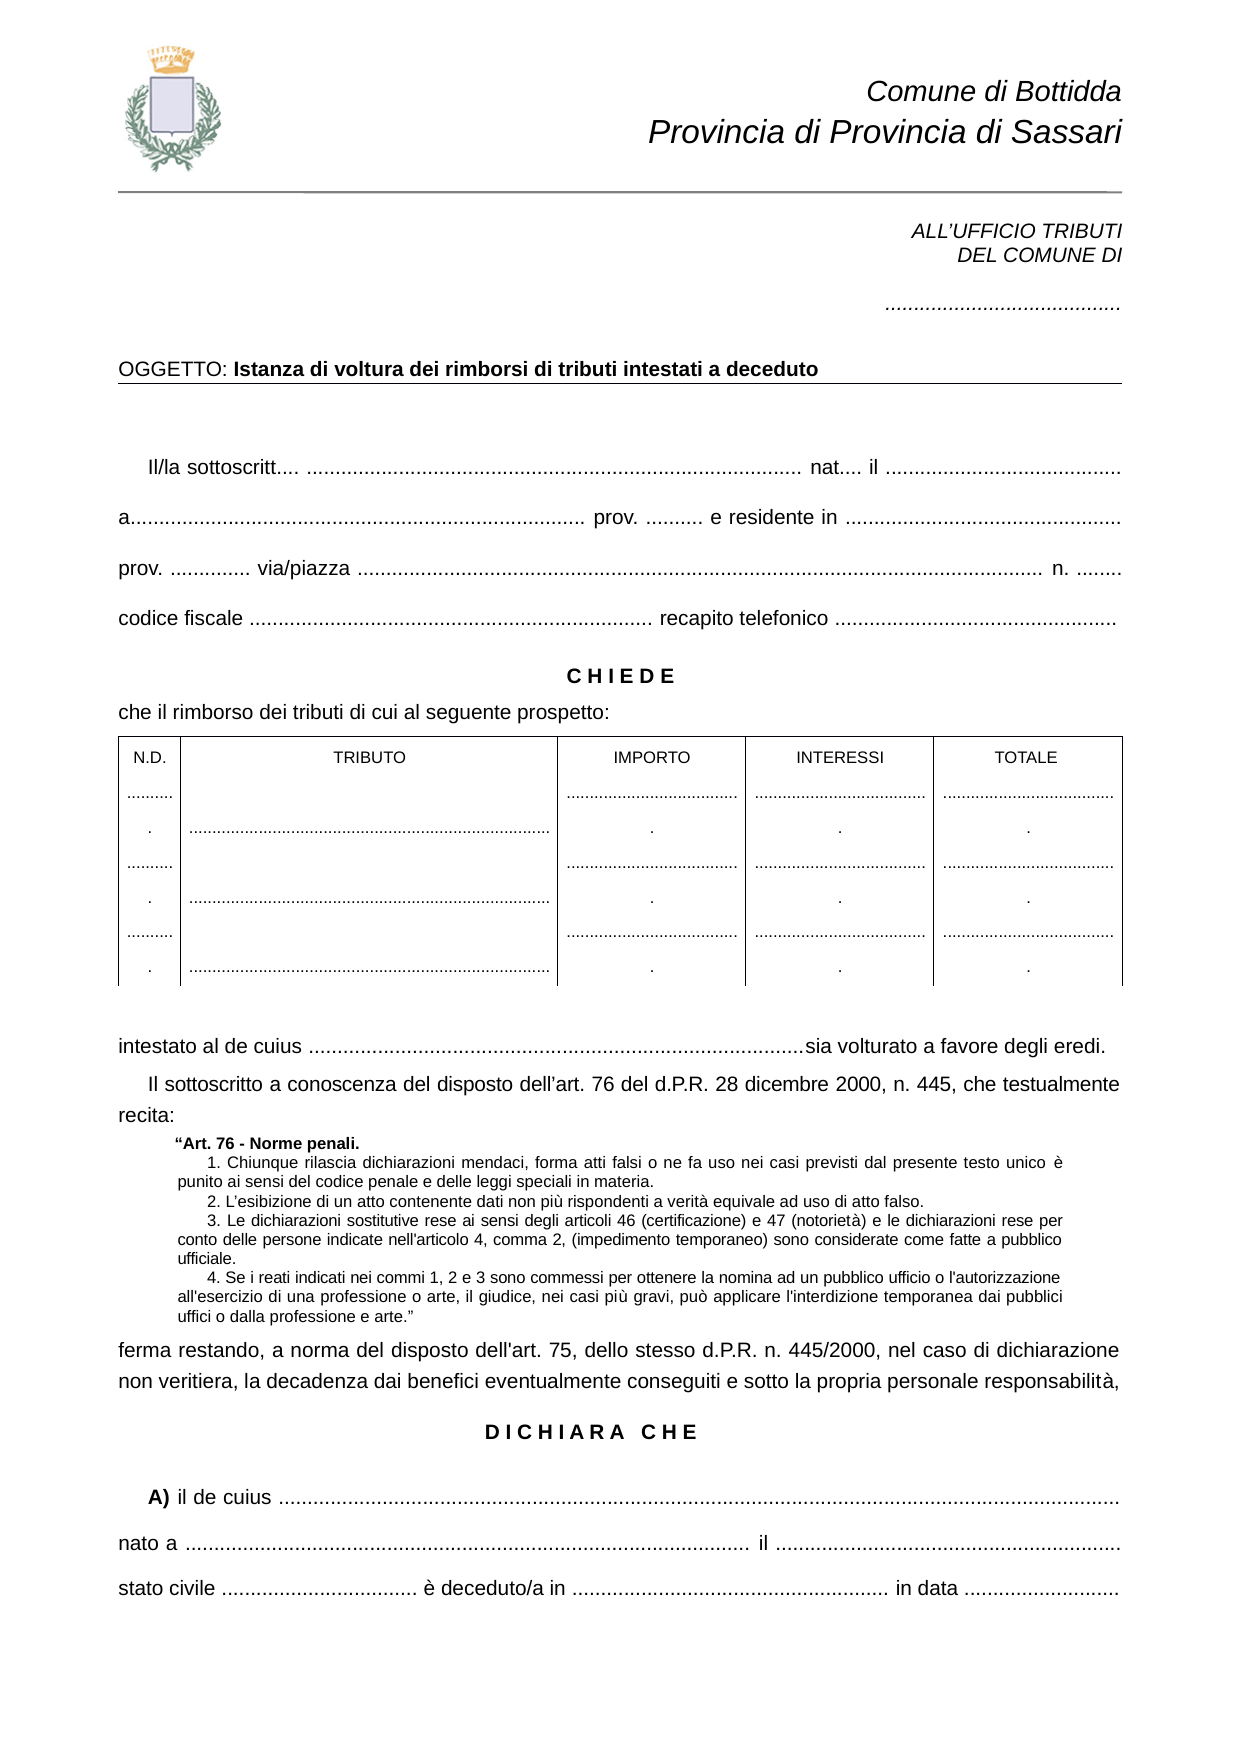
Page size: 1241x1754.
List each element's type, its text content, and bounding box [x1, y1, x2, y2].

text 3. Le dichiarazioni sostitutive rese ai sensi degli articoli 46 (certificazione) e 47 (notorietà) e le dichiarazioni rese per conto delle persone indicate nell'articolo 4, comma 2, (impedimento temporaneo) sono considerate come fatte a pubblico ufficiale. [177, 1211, 1063, 1268]
table_cell ........... [119, 847, 180, 916]
table_cell ...................................... [558, 847, 745, 916]
text Il/la sottoscritt.... ...................................................................................... nat.... il ......................................... a............................................................................... prov. .......... e residente in ................................................ prov. .............. via/piazza ....................................................................................................................... n. ........ codice fiscale ...................................................................... recapito telefonico ................................................. [118, 443, 1122, 632]
table_cell ...................................... [746, 778, 933, 847]
table_header INTERESSI [746, 737, 933, 777]
table_cell ........... [119, 778, 180, 847]
table_header TRIBUTO [181, 737, 557, 777]
table_cell ...................................... [558, 778, 745, 847]
table_cell ...................................... [934, 916, 1122, 986]
list il de cuius .................................................................................................................................................. nato a .................................................................................................. il ............................................................ stato civile .................................. è deceduto/a in ....................................................... in data ........................... [118, 1473, 1122, 1603]
text 2. L’esibizione di un atto contenente dati non più rispondenti a verità equivale ad uso di atto falso. [177, 1191, 1063, 1211]
table_cell .............................................................................. [181, 847, 557, 916]
text “Art. 76 - Norme penali. [174, 1134, 1122, 1153]
table_cell ...................................... [746, 916, 933, 986]
text D I C H I A R A C H E [118, 1420, 1063, 1444]
text DEL COMUNE DI [118, 243, 1122, 267]
table_header IMPORTO [558, 737, 745, 777]
text 4. Se i reati indicati nei commi 1, 2 e 3 sono commessi per ottenere la nomina ad un pubblico ufficio o l'autorizzazione all'esercizio di una professione o arte, il giudice, nei casi più gravi, può applicare l'interdizione temporanea dai pubblici uffici o dalla professione e arte.” [177, 1268, 1063, 1326]
text che il rimborso dei tributi di cui al seguente prospetto: [118, 700, 1122, 724]
text 1. Chiunque rilascia dichiarazioni mendaci, forma atti falsi o ne fa uso nei casi previsti dal presente testo unico è punito ai sensi del codice penale e delle leggi speciali in materia. [177, 1153, 1063, 1191]
table_cell .............................................................................. [181, 916, 557, 986]
text C H I E D E [118, 664, 1122, 688]
picture [122, 43, 224, 175]
table_cell .............................................................................. [181, 778, 557, 847]
table_cell ........... [119, 916, 180, 986]
table_cell ...................................... [746, 847, 933, 916]
table_cell ...................................... [558, 916, 745, 986]
table_header N.D. [119, 737, 180, 777]
table_header TOTALE [934, 737, 1122, 777]
table_cell ...................................... [934, 847, 1122, 916]
text OGGETTO: Istanza di voltura dei rimborsi di tributi intestati a deceduto [118, 357, 1122, 383]
text Il sottoscritto a conoscenza del disposto dell’art. 76 del d.P.R. 28 dicembre 2000, n. 445, che testualmente recita: [118, 1072, 1122, 1127]
text ALL’UFFICIO TRIBUTI [118, 219, 1122, 243]
text intestato al de cuius ......................................................................................sia volturato a favore degli eredi. [118, 1022, 1122, 1060]
table_cell ...................................... [934, 778, 1122, 847]
text ......................................... [118, 279, 1122, 318]
text ferma restando, a norma del disposto dell'art. 75, dello stesso d.P.R. n. 445/2000, nel caso di dichiarazione non veritiera, la decadenza dai benefici eventualmente conseguiti e sotto la propria personale responsabilità, [118, 1332, 1122, 1395]
